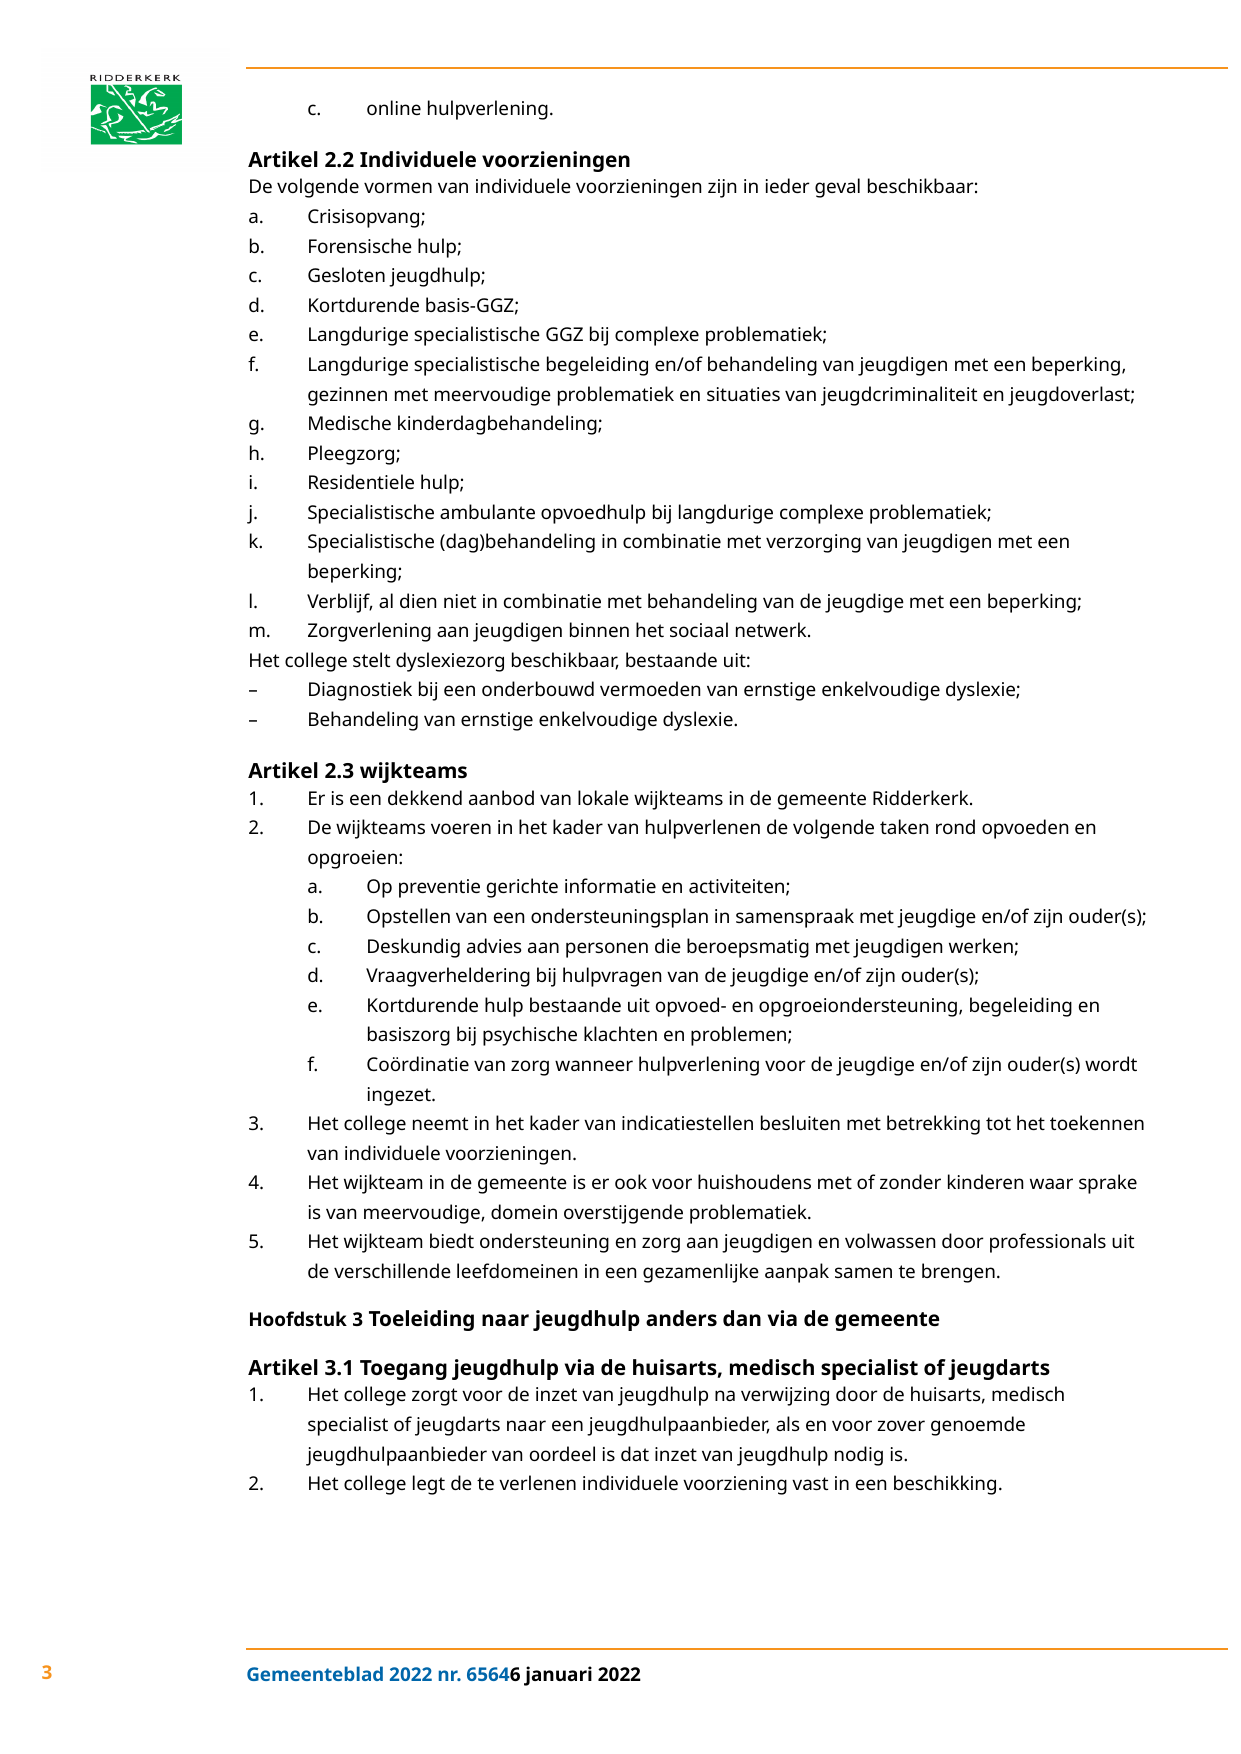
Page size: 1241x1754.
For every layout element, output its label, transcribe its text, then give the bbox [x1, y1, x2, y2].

list Vraagverheldering bij hulpvragen van de jeugdige en/of zijn ouder(s); [307, 962, 1152, 988]
list Het college legt de te verlenen individuele voorziening vast in een beschikking. [248, 1470, 1152, 1496]
list Op preventie gerichte informatie en activiteiten; [307, 874, 1152, 899]
text Artikel 2.2 Individuele voorzieningen [248, 145, 1152, 174]
list Het wijkteam in de gemeente is er ook voor huishoudens met of zonder kinderen waar sprake is van meervoudige, domein overstijgende problematiek. [248, 1169, 1152, 1225]
list Gesloten jeugdhulp; [248, 262, 1152, 288]
list Coördinatie van zorg wanneer hulpverlening voor de jeugdige en/of zijn ouder(s) wordt ingezet. [307, 1051, 1152, 1107]
list Langdurige specialistische GGZ bij complexe problematiek; [248, 322, 1152, 347]
list Behandeling van ernstige enkelvoudige dyslexie. [248, 706, 1152, 732]
list De wijkteams voeren in het kader van hulpverlenen de volgende taken rond opvoeden en opgroeien: [248, 814, 1152, 870]
text Hoofdstuk 3 Toeleiding naar jeugdhulp anders dan via de gemeente [248, 1304, 1152, 1332]
text Het college stelt dyslexiezorg beschikbaar, bestaande uit: [248, 647, 1152, 673]
list Zorgverlening aan jeugdigen binnen het sociaal netwerk. [248, 617, 1152, 643]
text Artikel 2.3 wijkteams [248, 757, 1152, 785]
list Medische kinderdagbehandeling; [248, 410, 1152, 436]
list Forensische hulp; [248, 233, 1152, 258]
text Artikel 3.1 Toegang jeugdhulp via de huisarts, medisch specialist of jeugdarts [248, 1353, 1152, 1382]
list Langdurige specialistische begeleiding en/of behandeling van jeugdigen met een beperking, gezinnen met meervoudige problematiek en situaties van jeugdcriminaliteit en jeugdoverlast; [248, 351, 1152, 406]
list Specialistische ambulante opvoedhulp bij langdurige complexe problematiek; [248, 499, 1152, 525]
list Specialistische (dag)behandeling in combinatie met verzorging van jeugdigen met een beperking; [248, 529, 1152, 584]
list online hulpverlening. [307, 95, 1152, 121]
list Opstellen van een ondersteuningsplan in samenspraak met jeugdige en/of zijn ouder(s); [307, 903, 1152, 929]
list Kortdurende hulp bestaande uit opvoed- en opgroeiondersteuning, begeleiding en basiszorg bij psychische klachten en problemen; [307, 992, 1152, 1047]
list Het wijkteam biedt ondersteuning en zorg aan jeugdigen en volwassen door professionals uit de verschillende leefdomeinen in een gezamenlijke aanpak samen te brengen. [248, 1229, 1152, 1284]
list Verblijf, al dien niet in combinatie met behandeling van de jeugdige met een beperking; [248, 588, 1152, 613]
list Er is een dekkend aanbod van lokale wijkteams in de gemeente Ridderkerk. [248, 785, 1152, 811]
list Residentiele hulp; [248, 469, 1152, 495]
picture [41, 47, 231, 172]
list Deskundig advies aan personen die beroepsmatig met jeugdigen werken; [307, 933, 1152, 959]
list Kortdurende basis-GGZ; [248, 292, 1152, 318]
text De volgende vormen van individuele voorzieningen zijn in ieder geval beschikbaar: [248, 174, 1152, 199]
list Het college neemt in het kader van indicatiestellen besluiten met betrekking tot het toekennen van individuele voorzieningen. [248, 1110, 1152, 1166]
list Pleegzorg; [248, 440, 1152, 466]
list Diagnostiek bij een onderbouwd vermoeden van ernstige enkelvoudige dyslexie; [248, 677, 1152, 702]
list Crisisopvang; [248, 203, 1152, 229]
list Het college zorgt voor de inzet van jeugdhulp na verwijzing door de huisarts, medisch specialist of jeugdarts naar een jeugdhulpaanbieder, als en voor zover genoemde jeugdhulpaanbieder van oordeel is dat inzet van jeugdhulp nodig is. [248, 1382, 1152, 1467]
